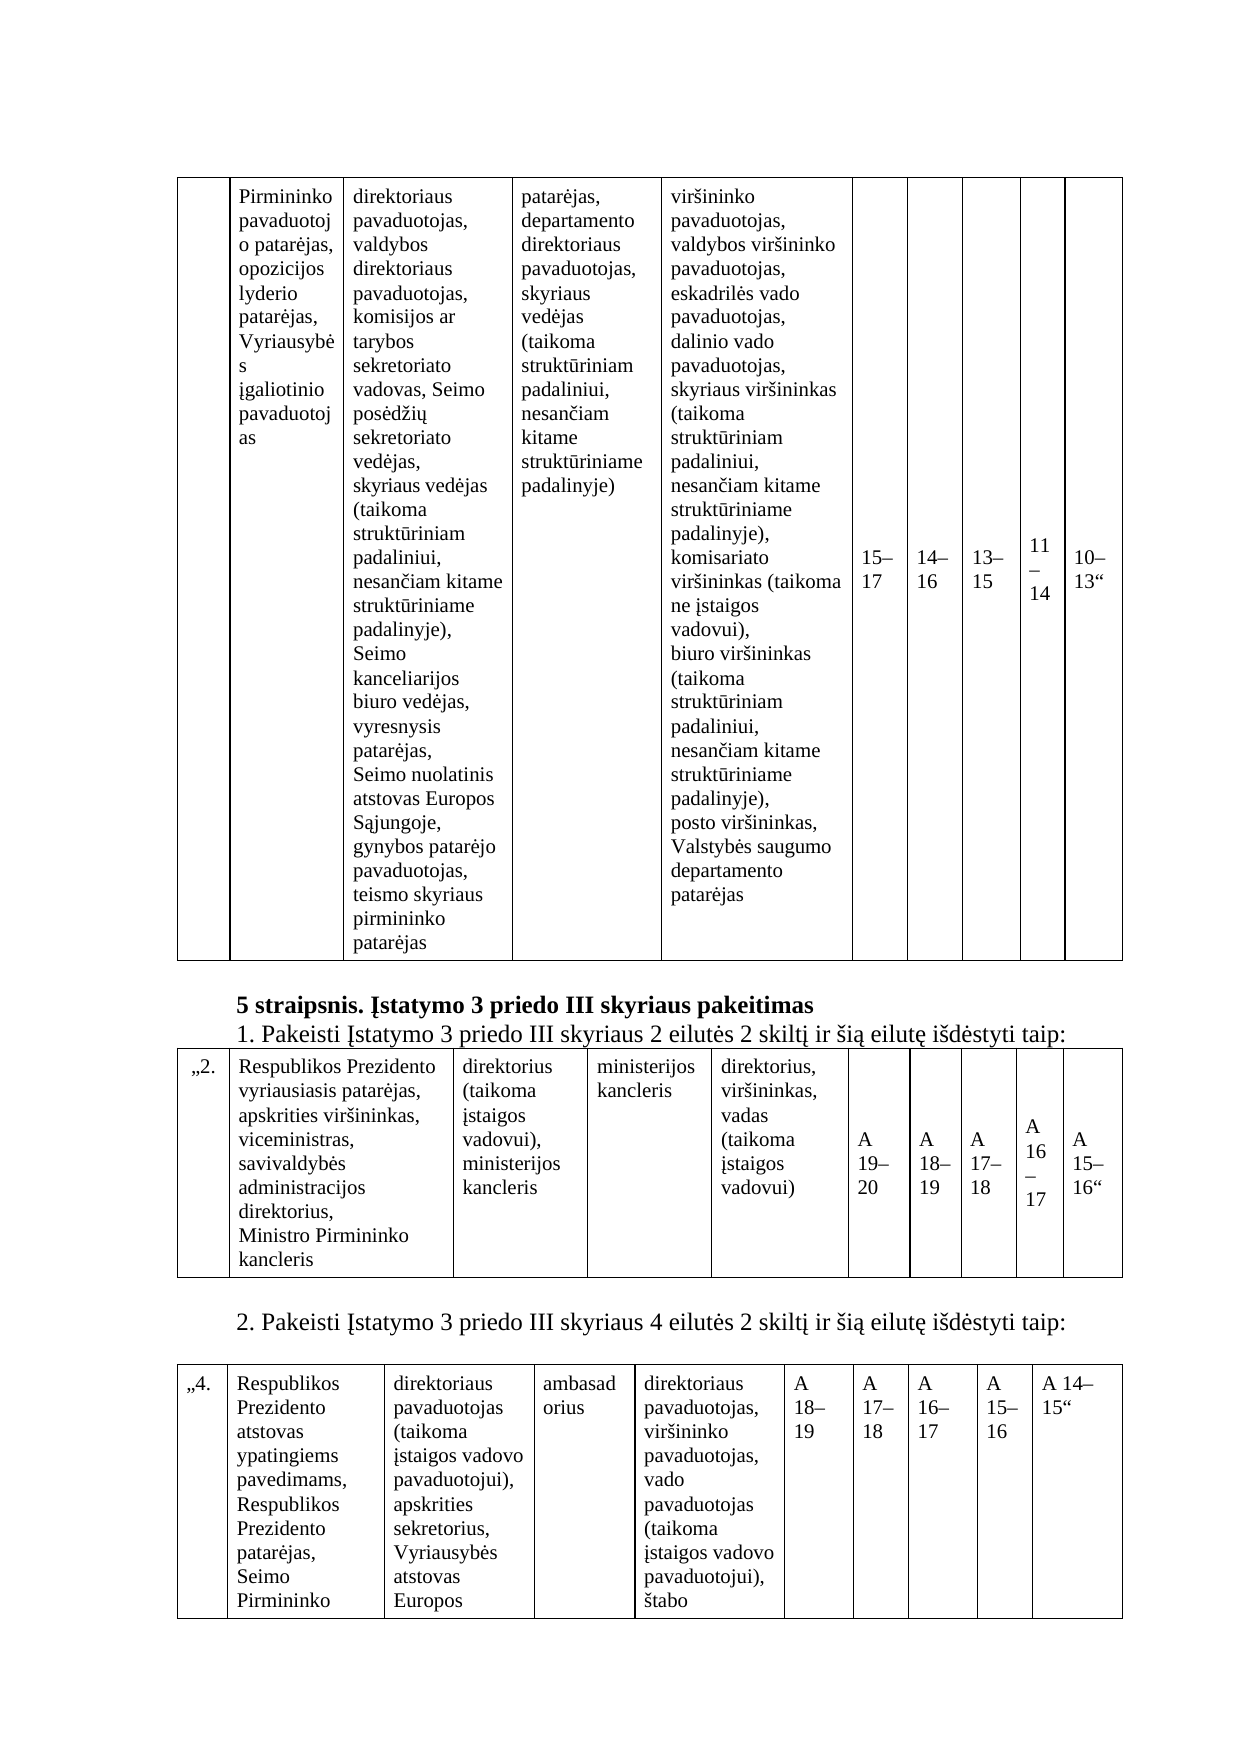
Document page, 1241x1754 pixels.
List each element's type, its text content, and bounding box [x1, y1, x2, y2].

table_header ambasadorius [535, 1365, 634, 1618]
table_header 10–13“ [1066, 178, 1122, 960]
text 2. Pakeisti Įstatymo 3 priedo III skyriaus 4 eilutės 2 skiltį ir šią eilutę išdėstyti taip: [177, 1307, 1181, 1335]
table_header A 14–15“ [1033, 1365, 1122, 1618]
table_header direktoriaus pavaduotojas (taikoma įstaigos vadovo pavaduotojui), apskrities sekretorius, Vyriausybės atstovas Europos [385, 1365, 534, 1618]
table_header A 16–17 [909, 1365, 977, 1618]
table_header patarėjas, departamento direktoriaus pavaduotojas, skyriaus vedėjas (taikoma struktūriniam padaliniui, nesančiam kitame struktūriniame padalinyje) [513, 178, 661, 960]
table_header 14–16 [908, 178, 962, 960]
table_header A 16–17 [1017, 1049, 1063, 1277]
table_header Pirmininko pavaduotojo patarėjas, opozicijos lyderio patarėjas, Vyriausybės įgaliotinio pavaduotojas [231, 178, 343, 960]
table_header direktorius (taikoma įstaigos vadovui), ministerijos kancleris [454, 1049, 587, 1277]
table_header Respublikos Prezidento atstovas ypatingiems pavedimams, Respublikos Prezidento patarėjas, Seimo Pirmininko [228, 1365, 384, 1618]
table_header 13–15 [963, 178, 1020, 960]
table_header A 18–19 [911, 1049, 961, 1277]
table_header 15–17 [853, 178, 907, 960]
table_header A 15–16 [978, 1365, 1032, 1618]
table_header A 17–18 [854, 1365, 908, 1618]
table_header viršininko pavaduotojas, valdybos viršininko pavaduotojas, eskadrilės vado pavaduotojas, dalinio vado pavaduotojas, skyriaus viršininkas (taikoma struktūriniam padaliniui, nesančiam kitame struktūriniame padalinyje), komisariato viršininkas (taikoma ne įstaigos vadovui), biuro viršininkas (taikoma struktūriniam padaliniui, nesančiam kitame struktūriniame padalinyje), posto viršininkas, Valstybės saugumo departamento patarėjas [662, 178, 852, 960]
table_header direktorius, viršininkas, vadas (taikoma įstaigos vadovui) [712, 1049, 848, 1277]
table_header „2. [178, 1049, 229, 1277]
table_header A 15–16“ [1064, 1049, 1122, 1277]
table_header 11–14 [1021, 178, 1064, 960]
table_header Respublikos Prezidento vyriausiasis patarėjas, apskrities viršininkas, viceministras, savivaldybės administracijos direktorius, Ministro Pirmininko kancleris [230, 1049, 453, 1277]
table_header direktoriaus pavaduotojas, viršininko pavaduotojas, vado pavaduotojas (taikoma įstaigos vadovo pavaduotojui), štabo [636, 1365, 784, 1618]
table_header direktoriaus pavaduotojas, valdybos direktoriaus pavaduotojas, komisijos ar tarybos sekretoriato vadovas, Seimo posėdžių sekretoriato vedėjas, skyriaus vedėjas (taikoma struktūriniam padaliniui, nesančiam kitame struktūriniame padalinyje), Seimo kanceliarijos biuro vedėjas, vyresnysis patarėjas, Seimo nuolatinis atstovas Europos Sąjungoje, gynybos patarėjo pavaduotojas, teismo skyriaus pirmininko patarėjas [344, 178, 512, 960]
table_header [178, 178, 229, 960]
text 5 straipsnis. Įstatymo 3 priedo III skyriaus pakeitimas [177, 990, 1181, 1019]
table_header A 18–19 [785, 1365, 853, 1618]
table_header A 19–20 [849, 1049, 909, 1277]
table_header „4. [178, 1365, 227, 1618]
table_header A 17–18 [962, 1049, 1016, 1277]
text 1. Pakeisti Įstatymo 3 priedo III skyriaus 2 eilutės 2 skiltį ir šią eilutę išdėstyti taip: [177, 1019, 1181, 1047]
table_header ministerijos kancleris [588, 1049, 711, 1277]
